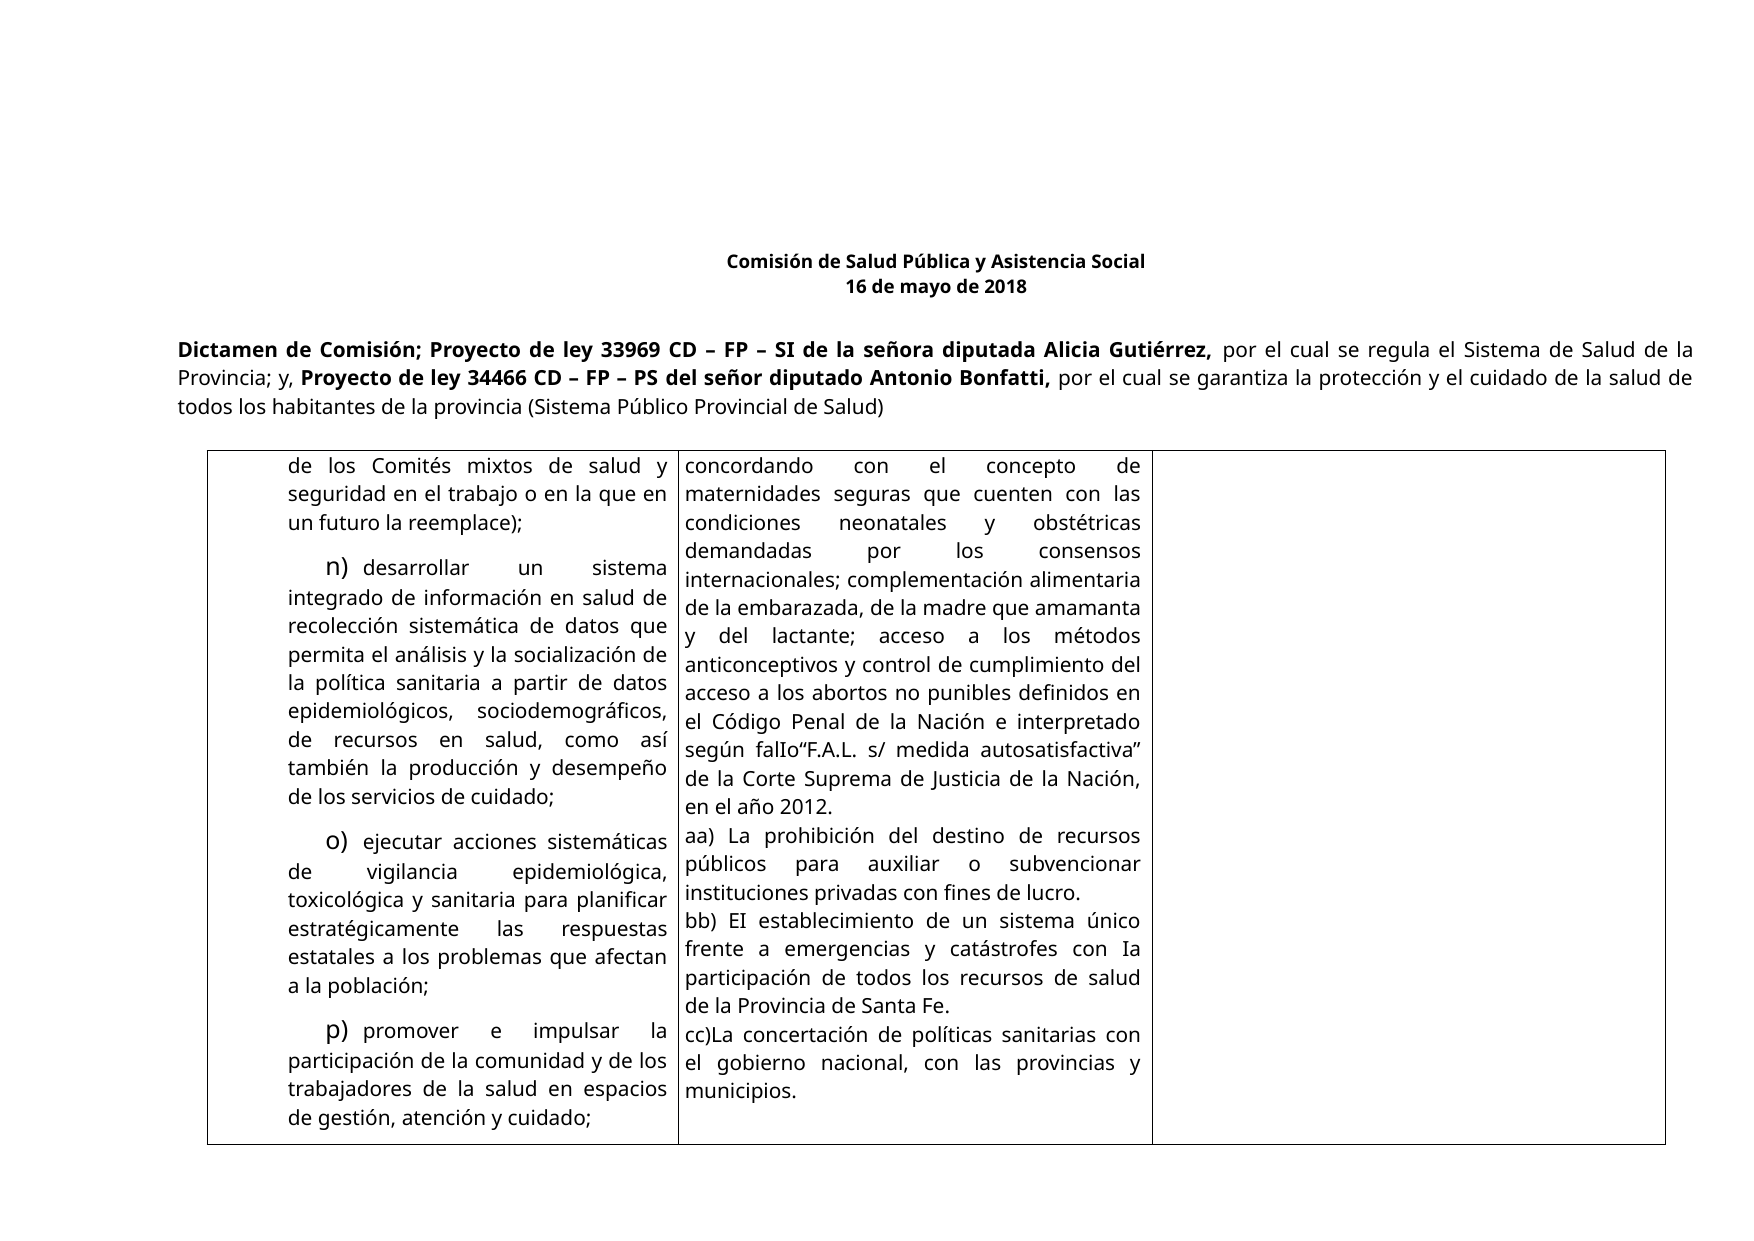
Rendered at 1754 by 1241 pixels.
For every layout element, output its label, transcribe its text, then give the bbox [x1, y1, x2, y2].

table_cell ARTÍCULO 4°: Funciones de la Autoridad de Aplicación. La Autoridad de Aplicación establecerá las bases y los criterios organizativos del sistema público provincial de salud en el marco de la estrategia de Atención Primaria, conduciendo, ordenando, regulando, coordinando y controlando toda la red existente y concertando con otras instancias estatales. Son funciones de la autoridad de aplicación: a) garantizar el cuidado integral de la salud individual, familiar y colectiva a través del sistema público provincial de salud que financia, conduce y controla; b) propiciar el desarrollo de redes de establecimientos asistenciales atravesado por otras redes de soporte como las de información, comunicación, traslados, distribución de insumos, servicios de diagnóstico y tratamiento que complementen los servicios que se prestan en los establecimientos para asegurar respuestas oportunas, adecuadas a la necesidad y riesgo del ciudadano y de calidad uniforme en todo el sistema; c) regular la creación de establecimientos públicos con base a un cálculo de necesidades poblacionales; d) coordinar técnicamente y prever los recursos necesarios para la gestión de los establecimientos dependientes de los gobiernos locales que conforman el sistema público, procurando un desarrollo equilibrado del mismo en todo el territorio, que evite la duplicidad de medios para idénticos ﬁnes; e) regular en el marco de su competencia los otros subsistemas de servicios (privado y de la seguridad social) y actividades de otro orden que puedan tener impacto en la salud de los habitantes de la provincia (investigación en salud, producción de bienes y servicios, comercialización de bienes para la salud); f) promover y proteger la salud colectiva a través de sus organismos dependientes en el nivel central, regional y local; g) garantizar y controlar el ejercicio de los derechos de los usuarios del sistema no sólo en las redes del sistema público provincial sino también en los otros subsistemas existentes; h) promover la capacitación y educación permanente de todos los trabajadores de la salud; i) coordinar con órganos aﬁnes la definición de normas, criterios y padrones, para el control de las condiciones y de los ambientes de trabajo, como así también la política de salud del trabajador (Ley N° 12.913 de los Comités mixtos de salud y seguridad en el trabajo); j) desarrollar un sistema de epidemiológica, sociodemográfica, politica sanitaria; k) ejecutar acciones de vigilancia epidemiológica y sanitaria; l) promover e impulsar la participación de la comunidad y de y los trabajadores de la salud en espacios de gestión, atención y cuidado; m) concertar políticas sanitarias con el gobierno nacional, con otros estados subnacionales y los gobiernos locales. [1153, 451, 1665, 1143]
table_cell ARTÍCULO 12 - Autoridad de aplicación. Funciones. La autoridad de aplicación conduce, controla y regula el sistema de salud. Son sus funciones: a) La formulación, planificación, ejecución y control de las políticas de salud de conformidad a los principios y objetivos establecidos en la presente ley y en la Constitución de la Provincia de Santa fe. b) La jerarquización de las acciones de promoción y prevención en los tres subsectores. c) La organización general y el desarrollo del subsector estatal de salud, basado en la constitución de redes, niveles de atención y emergencias. d) La descentralización del subsector estatal de salud, incluyendo el desarrollo de las competencias locales y de la capacidad de gestión de los servicios. e) La promoción de la capacitación permanente del equipo de salud de los tres subsectores. f) La promoción de la salud laboral y la prevención de las enfermedades laborales de la totalidad del equipo de salud de los tres subsectores. g) La implementación de una instancia de información, vigilancia epidemiológica, sanitaria, toxicológica y farmaco|ógica y planificación estratégica como elemento de gestión de todos los niveles y en todo el sistema. h) La articulación y complementación con el subsector privado y de la seguridad social. i) La regulación y control del ejercicio de las profesiones relacionadas con la salud. j) La regulación, habilitación, categorización, acreditación y control de los establecimientos dedicados a la atención de la salud, y la evaluación de la calidad de atención en todos los subsectores. k) La regulación y control de Ia tecnología sanitaria para la totalidad del sistema. i) La regulación y control de la producción, comercialización y consumo de productos alimenticios, suplementos dietarios, medicamentos, insumos médico-quirúrgicos y de curación, materiales odontológicos, materiales de uso veterinario y zooterápicos, productos de higiene y cosméticos. m) La regulación y control de la publicidad de medicamentos y de suplementos dietarios y de todos los artículos relacionados con Ia salud. n) La producción pública de medicamentos, sueros y vacunas. o) El control del valor nutricional de los alimentos, bebidas y aguas para consumo humano. p) La promoción de medidas destinadas a la conservación y el mejoramiento del medio ambiente. q) La prevención y control de las zoonosis. r) La prevención y control de las enfermedades transmitidas por alimentos. s) La protección de la salud bucal y la prevención de las enfermedades bucodentales. t) El control de la fluoración de las aguas en el ámbito de toda la Provincia. u) La regulación y control de la fabricación, manipulación, almacenamiento, venta, transporte, distribución, suministro y disposición final de sustancias o productos tóxicos o peligrosos para la salud de Ia población. v) El control sanitario de la disposición de material anatómico y cadáveres de seres humanos y animales. w) El control sanitario de la disposición final de los desechos orgánicos e inorgánicos de consultorios, clínicas, sanatorios o establecimientos dedicados a la atención de la salud. x) El desarrollo de un sistema de información básica y uniforme de salud para todos los subsectores, incluyendo el establecimiento progresivo de Ia historia clínica digitalizada única. y) La promoción e impulso de la participación efectiva de comunidad. z) La garantía del ejercicio pleno de los derechos sexuales y reproductivos de las personas incluyendo: atención y protección del embarazo; atención adecuada del parto concordando con el concepto de maternidades seguras que cuenten con las condiciones neonatales y obstétricas demandadas por los consensos internacionales; complementación alimentaria de la embarazada, de la madre que amamanta y del lactante; acceso a los métodos anticonceptivos y control de cumplimiento del acceso a los abortos no punibles definidos en el Código Penal de la Nación e interpretado según falIo“F.A.L. s/ medida autosatisfactiva” de la Corte Suprema de Justicia de la Nación, en el año 2012. aa) La prohibición del destino de recursos públicos para auxiliar o subvencionar instituciones privadas con fines de lucro. bb) EI establecimiento de un sistema único frente a emergencias y catástrofes con Ia participación de todos los recursos de salud de la Provincia de Santa Fe. cc)La concertación de políticas sanitarias con el gobierno nacional, con las provincias y municipios. [679, 451, 1152, 1143]
table_cell ARTÍCULO 7 - Funciones de la Autoridad de Aplicación. Las funciones de la Autoridad de Aplicación son: garantizar el cuidado integral de la salud individual, familiar y colectiva; propiciar el desarrollo de redes de establecimientos asistenciales atravesado por otras redes de soporte, a saber: de información, comunicación, emergencias y traslados, logística y distribución de insumos, servicios de diagnóstico y tratamiento complementarios para asegurar respuestas oportunas, adecuadas a la necesidad y riesgo del ciudadano y de calidad uniforme en todo el sistema; regular la creación de establecimientos públicos con base a un cálculo de necesidades poblacionales; coordinar técnicamente y prever los recursos necesarios para la gestión de los establecimientos dependientes de los gobiernos locales que conforman el Subsistema Estatal, procurando un desarrollo equilibrado del mismo en todo el territorio a los fines de evitar la duplicidad de medios para idénticos fines; regular en el marco de su competencia los servicios o redes de servicios de atención/cuidados existentes en el territorio provincial y las actividades de otro orden que puedan tener impacto en la salud de los habitantes de la provincia a saber: investigación en salud, producción de bienes y servicios, comercialización de bienes para la salud, asumiendo particularmente la regulación y el control de la tecnología sanitaria; promover y proteger la salud colectiva a través de sus organismos dependientes en todo el territorio provincial; promover la salud laboral y la prevención de enfermedades laborales de la totalidad de los trabajadores de la salud; garantizar y controlar el ejercicio de los derechos de los usuarios de los servicios o redes de atención/cuidado existentes en la jurisdicción; garantizar el ejercicio pleno de los derechos sexuales y reproductivos de las personas incluyendo: atención y protección del embarazo; atención adecuada del parto; complementación alimentaria de la embarazada, de la madre que amamanta y del lactante; acceso a los métodos anticonceptivos y acceso a los abortos no punibles definidos en el Código Penal de la Nación e interpretado según fallo“F.A.L. s/ medida autosatisfactiva” de la Corte Suprema de Justicia de la Nación, en el año 2012; asegurar que la objeción de conciencia de los profesionales de la salud no sea un impedimento para el ejercicio de los derechos consagrados de las personas; controlar la fabricación, manipulación, almacenamiento, venta, transporte, distribución, suministro y disposición final de sustancias o productos tóxicos o peligrosos para la salud de la población; promover la capacitación y educación permanente de todos los trabajadores de la salud; coordinar con órganos afines la definición de normas, criterios y padrones, para el control de las condiciones y de los ambientes de trabajo, como así también la política de salud del trabajador (Ley N° 12913 de los Comités mixtos de salud y seguridad en el trabajo o en la que en un futuro la reemplace); desarrollar un sistema integrado de información en salud de recolección sistemática de datos que permita el análisis y la socialización de la política sanitaria a partir de datos epidemiológicos, sociodemográficos, de recursos en salud, como así también la producción y desempeño de los servicios de cuidado; ejecutar acciones sistemáticas de vigilancia epidemiológica, toxicológica y sanitaria para planificar estratégicamente las respuestas estatales a los problemas que afectan a la población; promover e impulsar la participación de la comunidad y de los trabajadores de la salud en espacios de gestión, atención y cuidado; concertar políticas sanitarias con el gobierno nacional, con otros estados sub nacionales y con los gobiernos locales; regular y controlar la publicidad de medicamentos, suplementos dietarios y de todo artículo relacionado con la salud; desarrollar la producción pública de medicamentos, sueros y vacunas; controlar calidad y valor nutricional de los alimentos, bebidas y aguas para consumo; prohibir que se destinen recursos públicos para auxiliar o subvencionar instituciones privadas con fines de lucro; promover medidas destinadas a la conservación y el mejoramiento del medio ambiente; realizar el control sanitario de la disposición de material anatómico y cadáveres de seres humanos y animales; y realizar el control sanitario de la disposición final de los desechos orgánicos e inorgánicos de consultorios, clínicas, sanatorios o establecimientos dedicados a la atención de la salud. [208, 451, 678, 1143]
